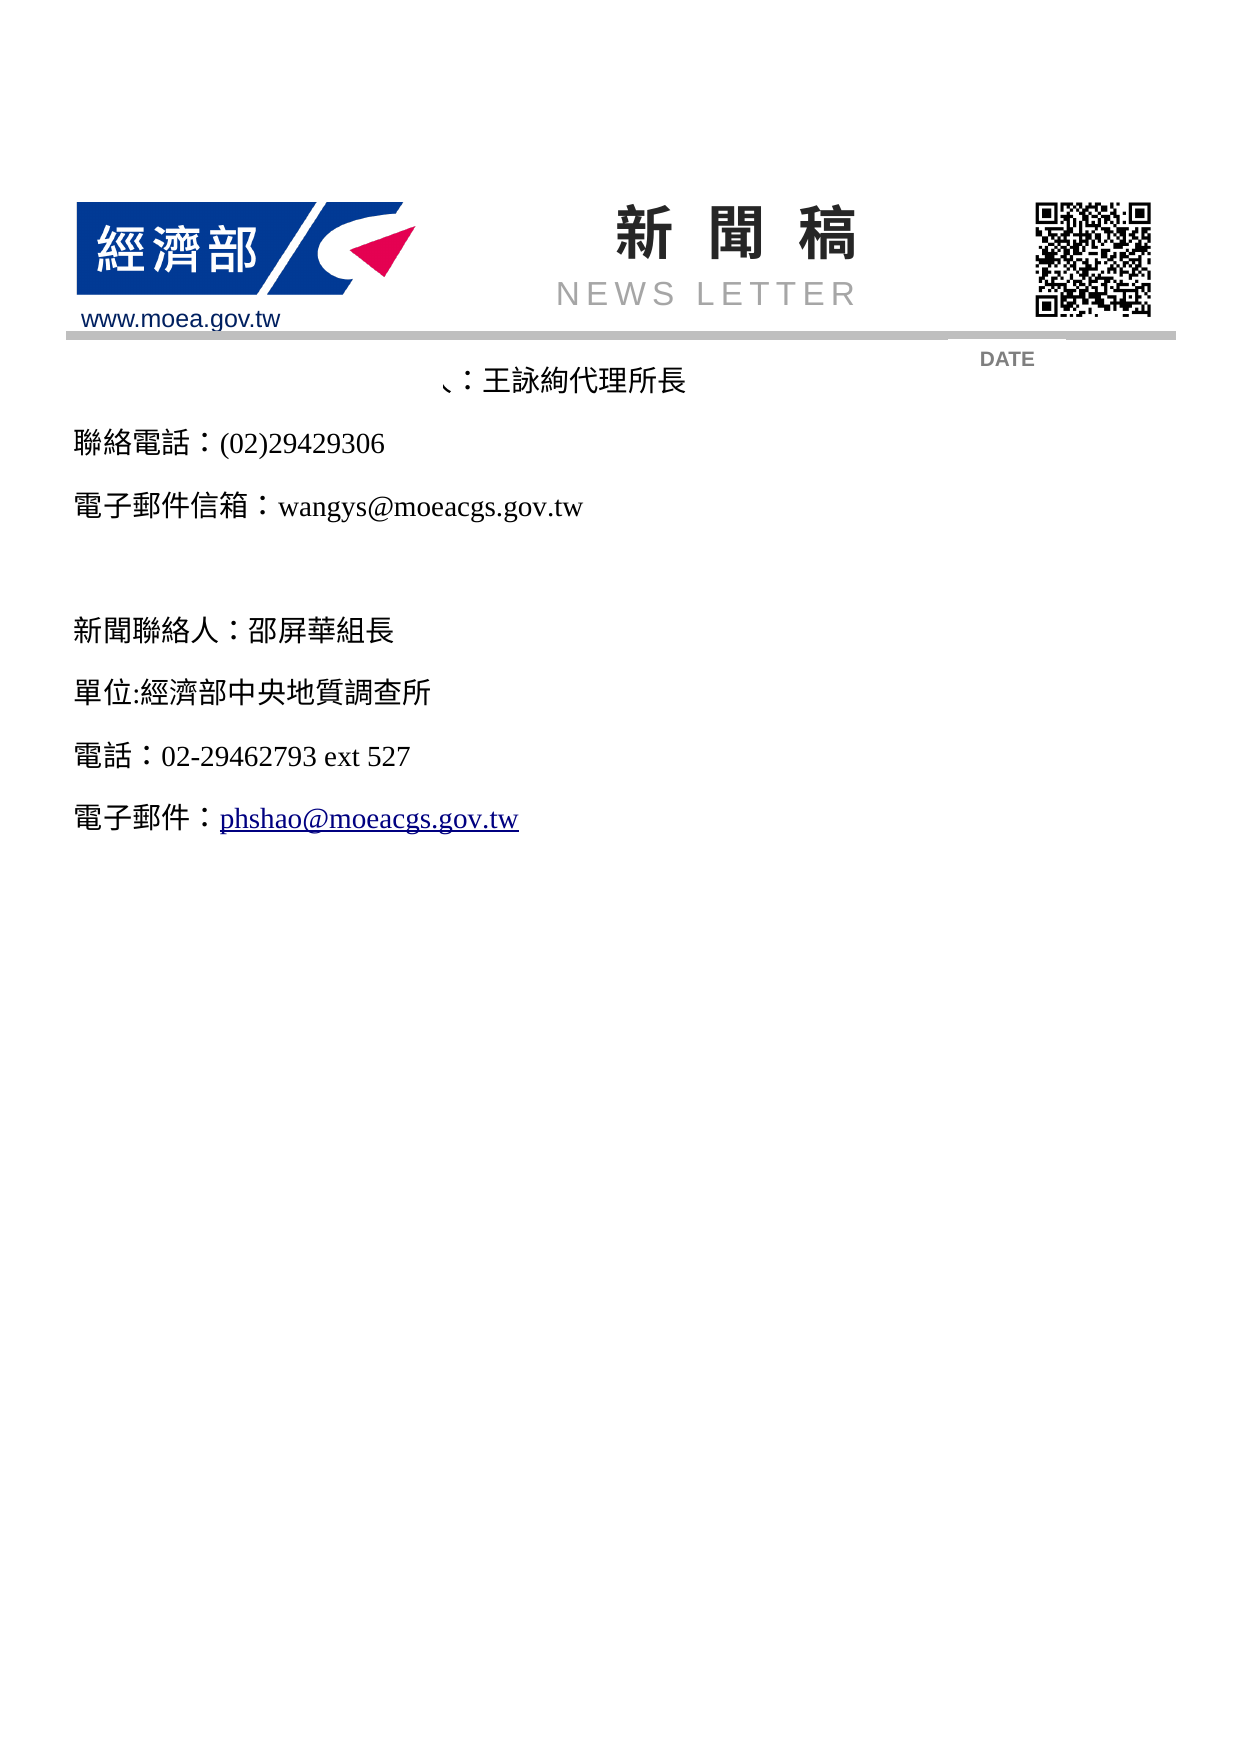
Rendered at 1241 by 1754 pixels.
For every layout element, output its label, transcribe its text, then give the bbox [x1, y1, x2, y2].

text 電子郵件：phshao@moeacgs.gov.tw [74, 774, 1152, 837]
text 經濟部中央地質調查所發言人：王詠絢代理所長 聯絡電話：(02)29429306 電子郵件信箱：wangys@moeacgs.gov.tw [74, 340, 1152, 587]
text 新聞聯絡人：邵屏華組長 [74, 587, 1152, 649]
text 電話：02-29462793 ext 527 [74, 712, 1152, 774]
text 單位:經濟部中央地質調查所 [74, 649, 1152, 712]
